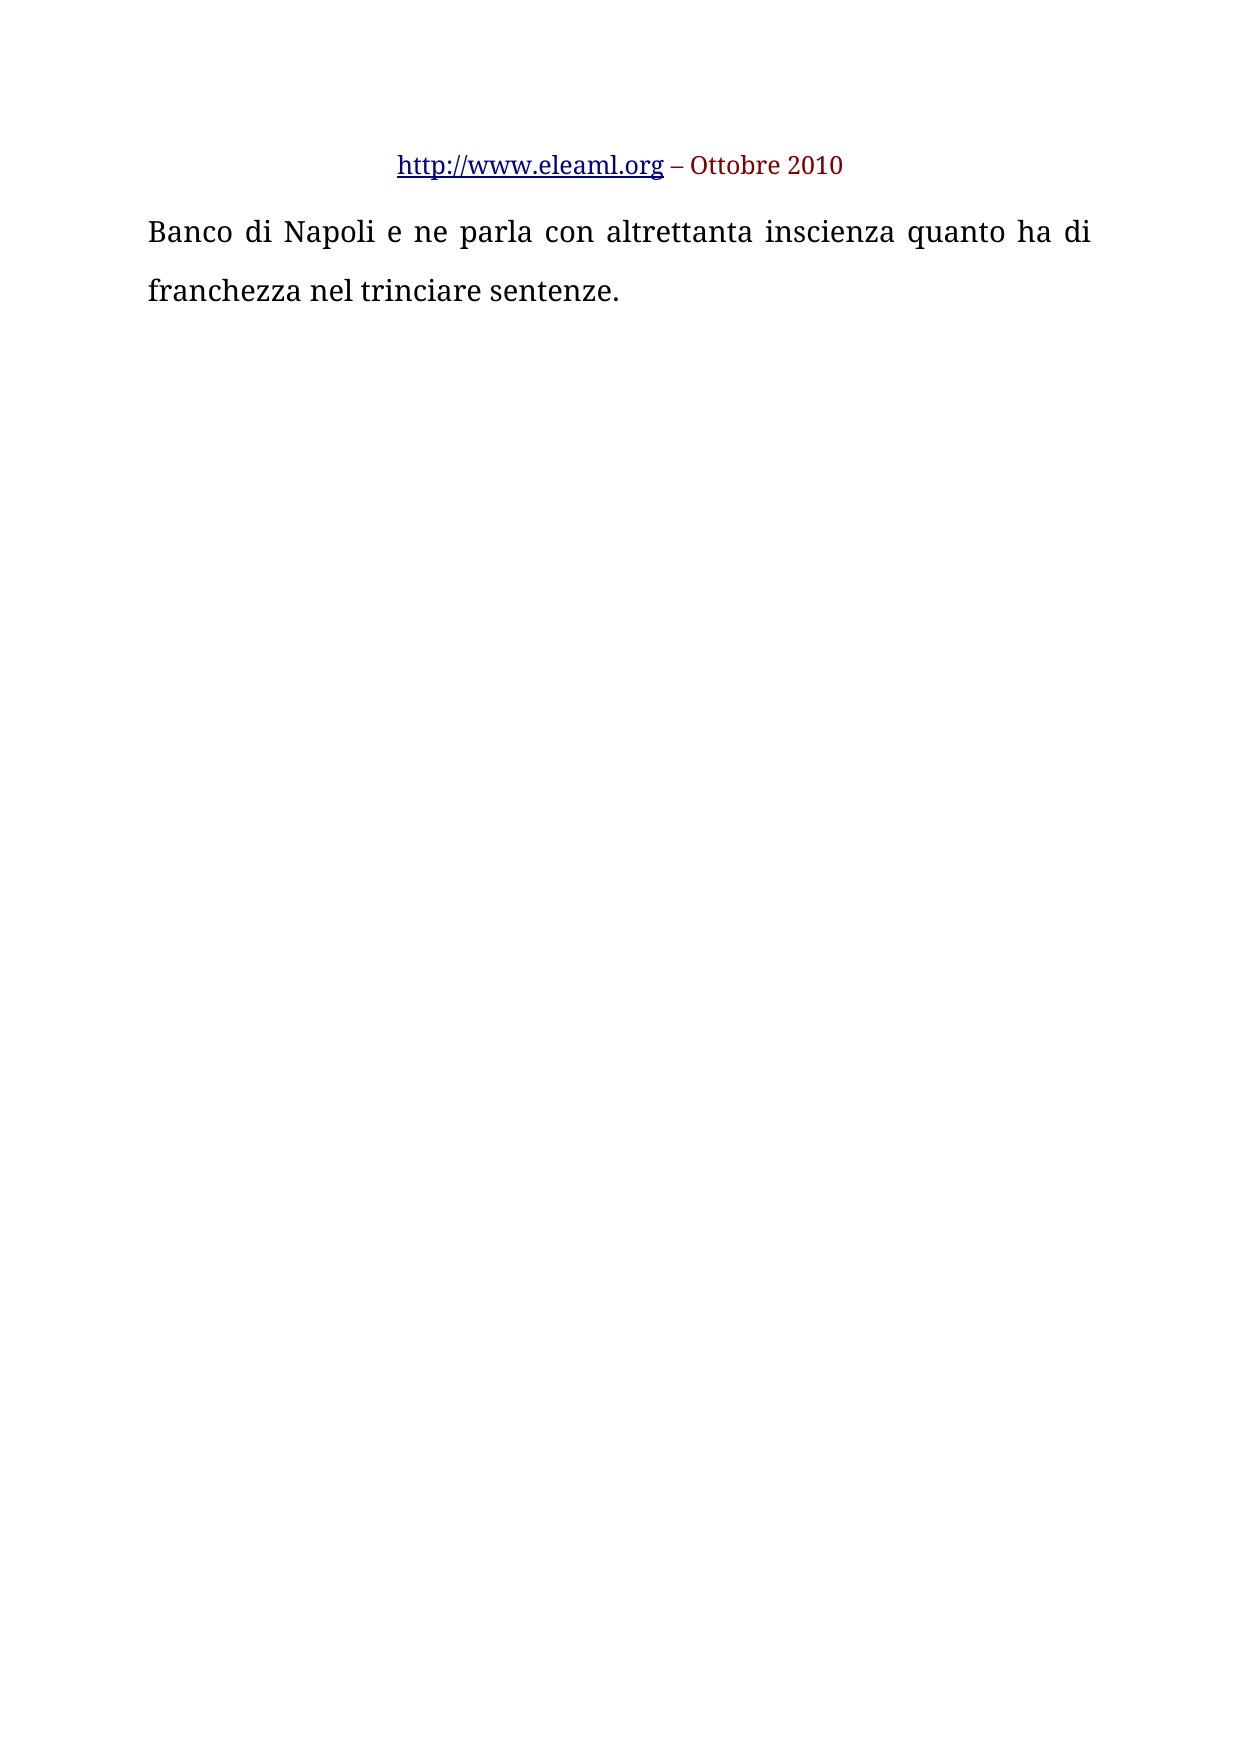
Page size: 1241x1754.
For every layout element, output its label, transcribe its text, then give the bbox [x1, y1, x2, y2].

text Banco di Napoli e ne parla con altrettanta inscienza quanto ha di franchezza nel trinciare sentenze. [148, 211, 1093, 310]
